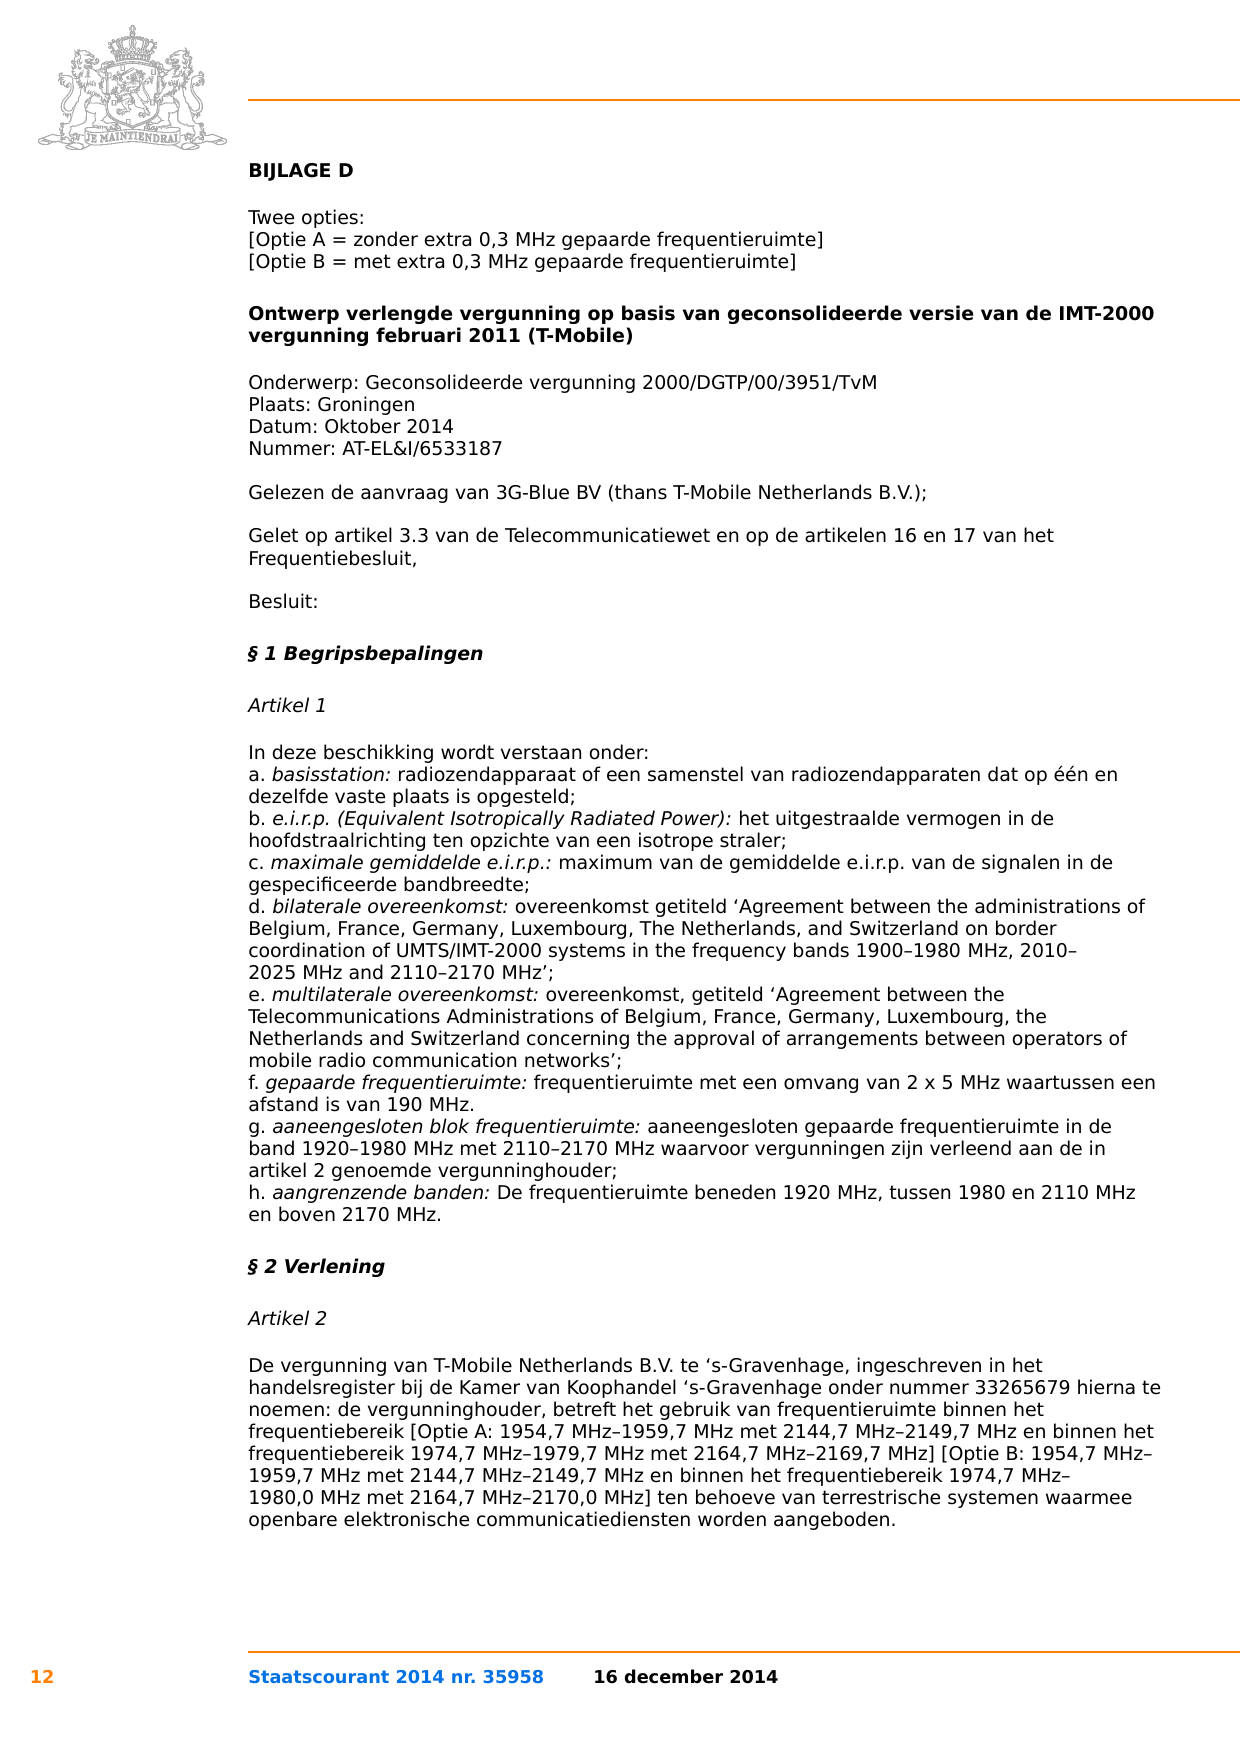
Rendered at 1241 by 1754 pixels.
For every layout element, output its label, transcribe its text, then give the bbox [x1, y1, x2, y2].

text c. maximale gemiddelde e.i.r.p.: maximum van de gemiddelde e.i.r.p. van de signalen in de gespecificeerde bandbreedte; [248, 852, 1163, 896]
text De vergunning van T-Mobile Netherlands B.V. te ‘s-Gravenhage, ingeschreven in het handelsregister bij de Kamer van Koophandel ‘s-Gravenhage onder nummer 33265679 hierna te noemen: de vergunninghouder, betreft het gebruik van frequentieruimte binnen het frequentiebereik [Optie A: 1954,7 MHz–1959,7 MHz met 2144,7 MHz–2149,7 MHz en binnen het frequentiebereik 1974,7 MHz–1979,7 MHz met 2164,7 MHz–2169,7 MHz] [Optie B: 1954,7 MHz–1959,7 MHz met 2144,7 MHz–2149,7 MHz en binnen het frequentiebereik 1974,7 MHz–1980,0 MHz met 2164,7 MHz–2170,0 MHz] ten behoeve van terrestrische systemen waarmee openbare elektronische communicatiediensten worden aangeboden. [248, 1355, 1163, 1531]
text f. gepaarde frequentieruimte: frequentieruimte met een omvang van 2 x 5 MHz waartussen een afstand is van 190 MHz. [248, 1072, 1163, 1116]
text Plaats: Groningen [248, 394, 1163, 416]
text g. aaneengesloten blok frequentieruimte: aaneengesloten gepaarde frequentieruimte in de band 1920–1980 MHz met 2110–2170 MHz waarvoor vergunningen zijn verleend aan de in artikel 2 genoemde vergunninghouder; [248, 1116, 1163, 1182]
subtitle § 1 Begripsbepalingen [248, 643, 1163, 665]
text Gelezen de aanvraag van 3G-Blue BV (thans T-Mobile Netherlands B.V.); [248, 482, 1163, 503]
subtitle Ontwerp verlengde vergunning op basis van geconsolideerde versie van de IMT-2000 vergunning februari 2011 (T-Mobile) [248, 303, 1163, 347]
text Gelet op artikel 3.3 van de Telecommunicatiewet en op de artikelen 16 en 17 van het Frequentiebesluit, [248, 525, 1163, 569]
text In deze beschikking wordt verstaan onder: [248, 742, 1163, 764]
subtitle § 2 Verlening [248, 1256, 1163, 1278]
text a. basisstation: radiozendapparaat of een samenstel van radiozendapparaten dat op één en dezelfde vaste plaats is opgesteld; [248, 764, 1163, 808]
text Datum: Oktober 2014 [248, 416, 1163, 438]
text Onderwerp: Geconsolideerde vergunning 2000/DGTP/00/3951/TvM [248, 372, 1163, 394]
text b. e.i.r.p. (Equivalent Isotropically Radiated Power): het uitgestraalde vermogen in de hoofdstraalrichting ten opzichte van een isotrope straler; [248, 808, 1163, 852]
subtitle Artikel 2 [248, 1308, 1163, 1330]
text Twee opties: [248, 207, 1163, 229]
text Besluit: [248, 591, 1163, 613]
subtitle Artikel 1 [248, 695, 1163, 717]
text [Optie B = met extra 0,3 MHz gepaarde frequentieruimte] [248, 251, 1163, 273]
text h. aangrenzende banden: De frequentieruimte beneden 1920 MHz, tussen 1980 en 2110 MHz en boven 2170 MHz. [248, 1182, 1163, 1226]
text e. multilaterale overeenkomst: overeenkomst, getiteld ‘Agreement between the Telecommunications Administrations of Belgium, France, Germany, Luxembourg, the Netherlands and Switzerland concerning the approval of arrangements between operators of mobile radio communication networks’; [248, 984, 1163, 1072]
text d. bilaterale overeenkomst: overeenkomst getiteld ‘Agreement between the administrations of Belgium, France, Germany, Luxembourg, The Netherlands, and Switzerland on border coordination of UMTS/IMT-2000 systems in the frequency bands 1900–1980 MHz, 2010–2025 MHz and 2110–2170 MHz’; [248, 896, 1163, 984]
text Nummer: AT-EL&I/6533187 [248, 438, 1163, 460]
text [Optie A = zonder extra 0,3 MHz gepaarde frequentieruimte] [248, 229, 1163, 251]
subtitle BIJLAGE D [248, 160, 1163, 182]
picture [38, 25, 227, 150]
